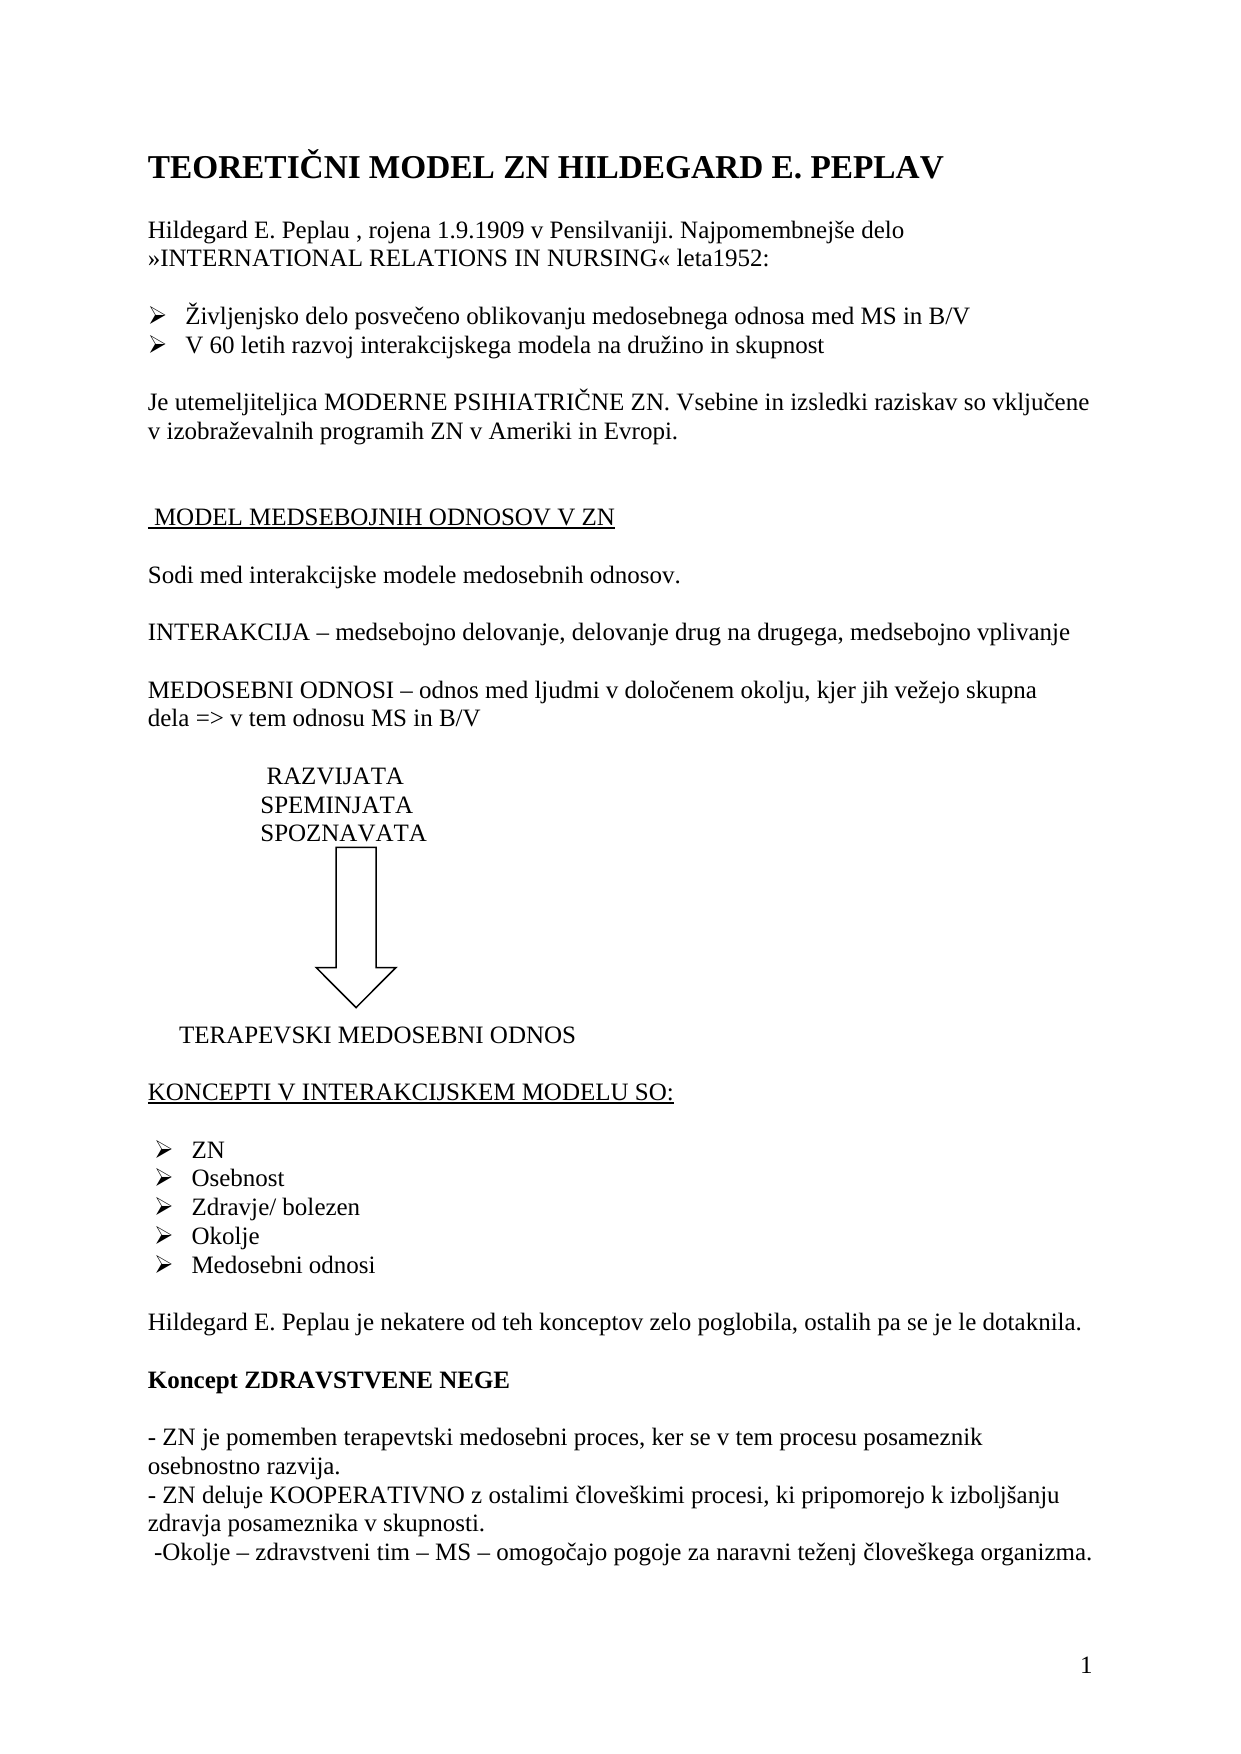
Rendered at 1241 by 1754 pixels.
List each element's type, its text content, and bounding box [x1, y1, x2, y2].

text MEDOSEBNI ODNOSI – odnos med ljudmi v določenem okolju, kjer jih vežejo skupna dela => v tem odnosu MS in B/V [148, 675, 1093, 732]
text -Okolje – zdravstveni tim – MS – omogočajo pogoje za naravni teženj človeškega organizma. [148, 1537, 1093, 1566]
list V 60 letih razvoj interakcijskega modela na družino in skupnost [148, 330, 1093, 358]
list ZN [154, 1135, 1093, 1163]
text Sodi med interakcijske modele medosebnih odnosov. [148, 560, 1093, 588]
text SPEMINJATA [148, 790, 1093, 818]
list Medosebni odnosi [154, 1250, 1093, 1278]
text RAZVIJATA [148, 761, 1093, 790]
text Hildegard E. Peplau je nekatere od teh konceptov zelo poglobila, ostalih pa se je le dotaknila. [148, 1307, 1093, 1336]
text INTERAKCIJA – medsebojno delovanje, delovanje drug na drugega, medsebojno vplivanje [148, 617, 1093, 646]
text MODEL MEDSEBOJNIH ODNOSOV V ZN [148, 502, 1093, 531]
text Koncept ZDRAVSTVENE NEGE [148, 1365, 1093, 1393]
text TEORETIČNI MODEL ZN HILDEGARD E. PEPLAV [148, 148, 1093, 186]
list Okolje [154, 1221, 1093, 1250]
text KONCEPTI V INTERAKCIJSKEM MODELU SO: [148, 1077, 1093, 1106]
text TERAPEVSKI MEDOSEBNI ODNOS [148, 1020, 1093, 1048]
text - ZN je pomemben terapevtski medosebni proces, ker se v tem procesu posameznik osebnostno razvija. [148, 1422, 1093, 1480]
text SPOZNAVATA [148, 818, 1093, 847]
text Je utemeljiteljica MODERNE PSIHIATRIČNE ZN. Vsebine in izsledki raziskav so vključene v izobraževalnih programih ZN v Ameriki in Evropi. [148, 387, 1093, 445]
list Življenjsko delo posvečeno oblikovanju medosebnega odnosa med MS in B/V [148, 301, 1093, 330]
list Zdravje/ bolezen [154, 1192, 1093, 1221]
text Hildegard E. Peplau , rojena 1.9.1909 v Pensilvaniji. Najpomembnejše delo »INTERNATIONAL RELATIONS IN NURSING« leta1952: [148, 215, 1093, 272]
list Osebnost [154, 1163, 1093, 1192]
text - ZN deluje KOOPERATIVNO z ostalimi človeškimi procesi, ki pripomorejo k izboljšanju zdravja posameznika v skupnosti. [148, 1480, 1093, 1537]
